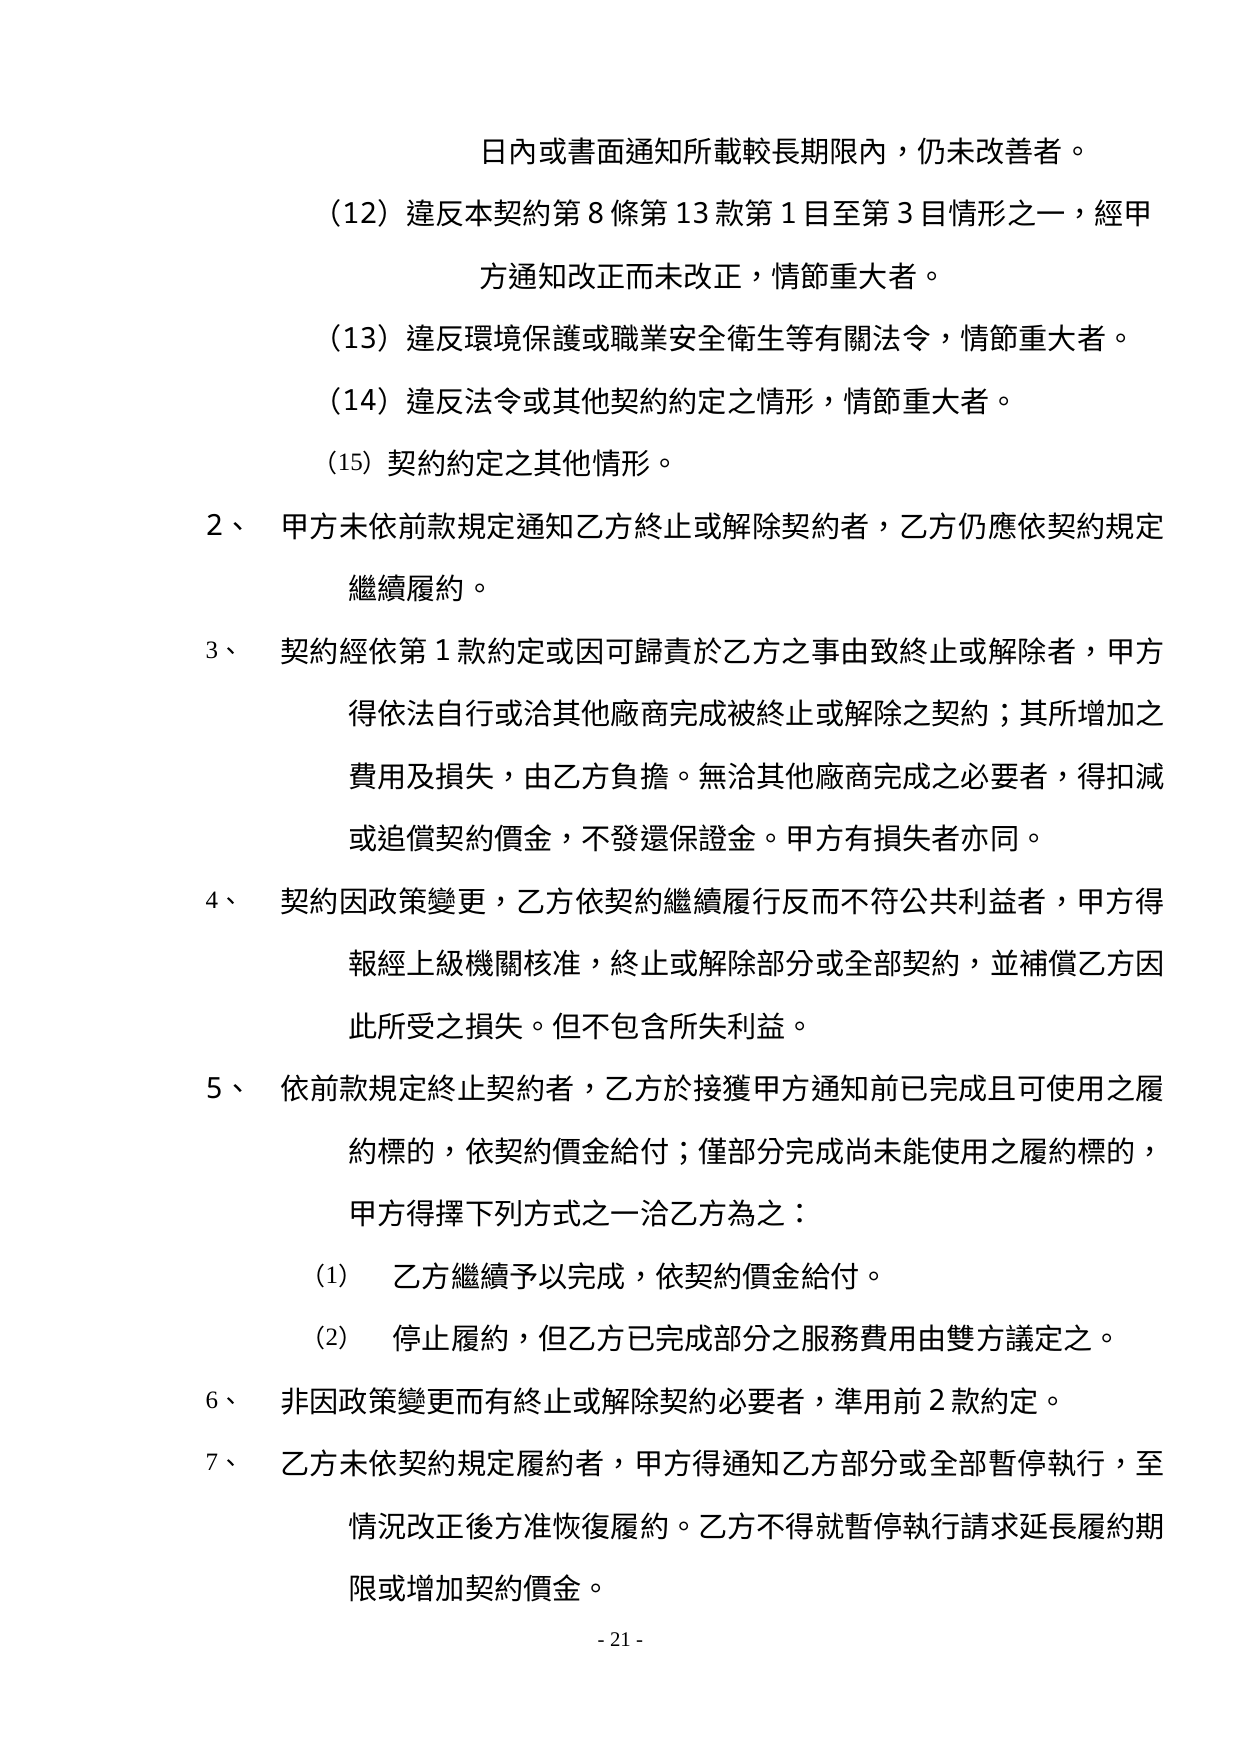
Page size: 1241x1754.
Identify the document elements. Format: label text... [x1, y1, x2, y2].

list 依前款規定終止契約者，乙方於接獲甲方通知前已完成且可使用之履約標的，依契約價金給付；僅部分完成尚未能使用之履約標的，甲方得擇下列方式之一洽乙方為之： [205, 1045, 1165, 1233]
list 乙方未依契約規定履約者，甲方得通知乙方部分或全部暫停執行，至情況改正後方准恢復履約。乙方不得就暫停執行請求延長履約期限或增加契約價金。 [205, 1420, 1165, 1608]
list 甲方未依前款規定通知乙方終止或解除契約者，乙方仍應依契約規定繼續履約。 [205, 483, 1165, 608]
list 契約約定之其他情形。 [313, 420, 1165, 483]
list 契約經依第1款約定或因可歸責於乙方之事由致終止或解除者，甲方得依法自行或洽其他廠商完成被終止或解除之契約；其所增加之費用及損失，由乙方負擔。無洽其他廠商完成之必要者，得扣減或追償契約價金，不發還保證金。甲方有損失者亦同。 [205, 608, 1165, 858]
list 非因政策變更而有終止或解除契約必要者，準用前2款約定。 [205, 1358, 1165, 1420]
list 乙方繼續予以完成，依契約價金給付。 [300, 1233, 1165, 1295]
list 停止履約，但乙方已完成部分之服務費用由雙方議定之。 [300, 1295, 1165, 1358]
list 契約因政策變更，乙方依契約繼續履行反而不符公共利益者，甲方得報經上級機關核准，終止或解除部分或全部契約，並補償乙方因此所受之損失。但不包含所失利益。 [205, 858, 1165, 1045]
list 違反法令或其他契約約定之情形，情節重大者。 [313, 358, 1165, 420]
list 違反本契約第8條第13款第1目至第3目情形之一，經甲方通知改正而未改正，情節重大者。 [313, 170, 1165, 295]
list 違反環境保護或職業安全衛生等有關法令，情節重大者。 [313, 295, 1165, 358]
list 日內或書面通知所載較長期限內，仍未改善者。 [313, 108, 1165, 170]
